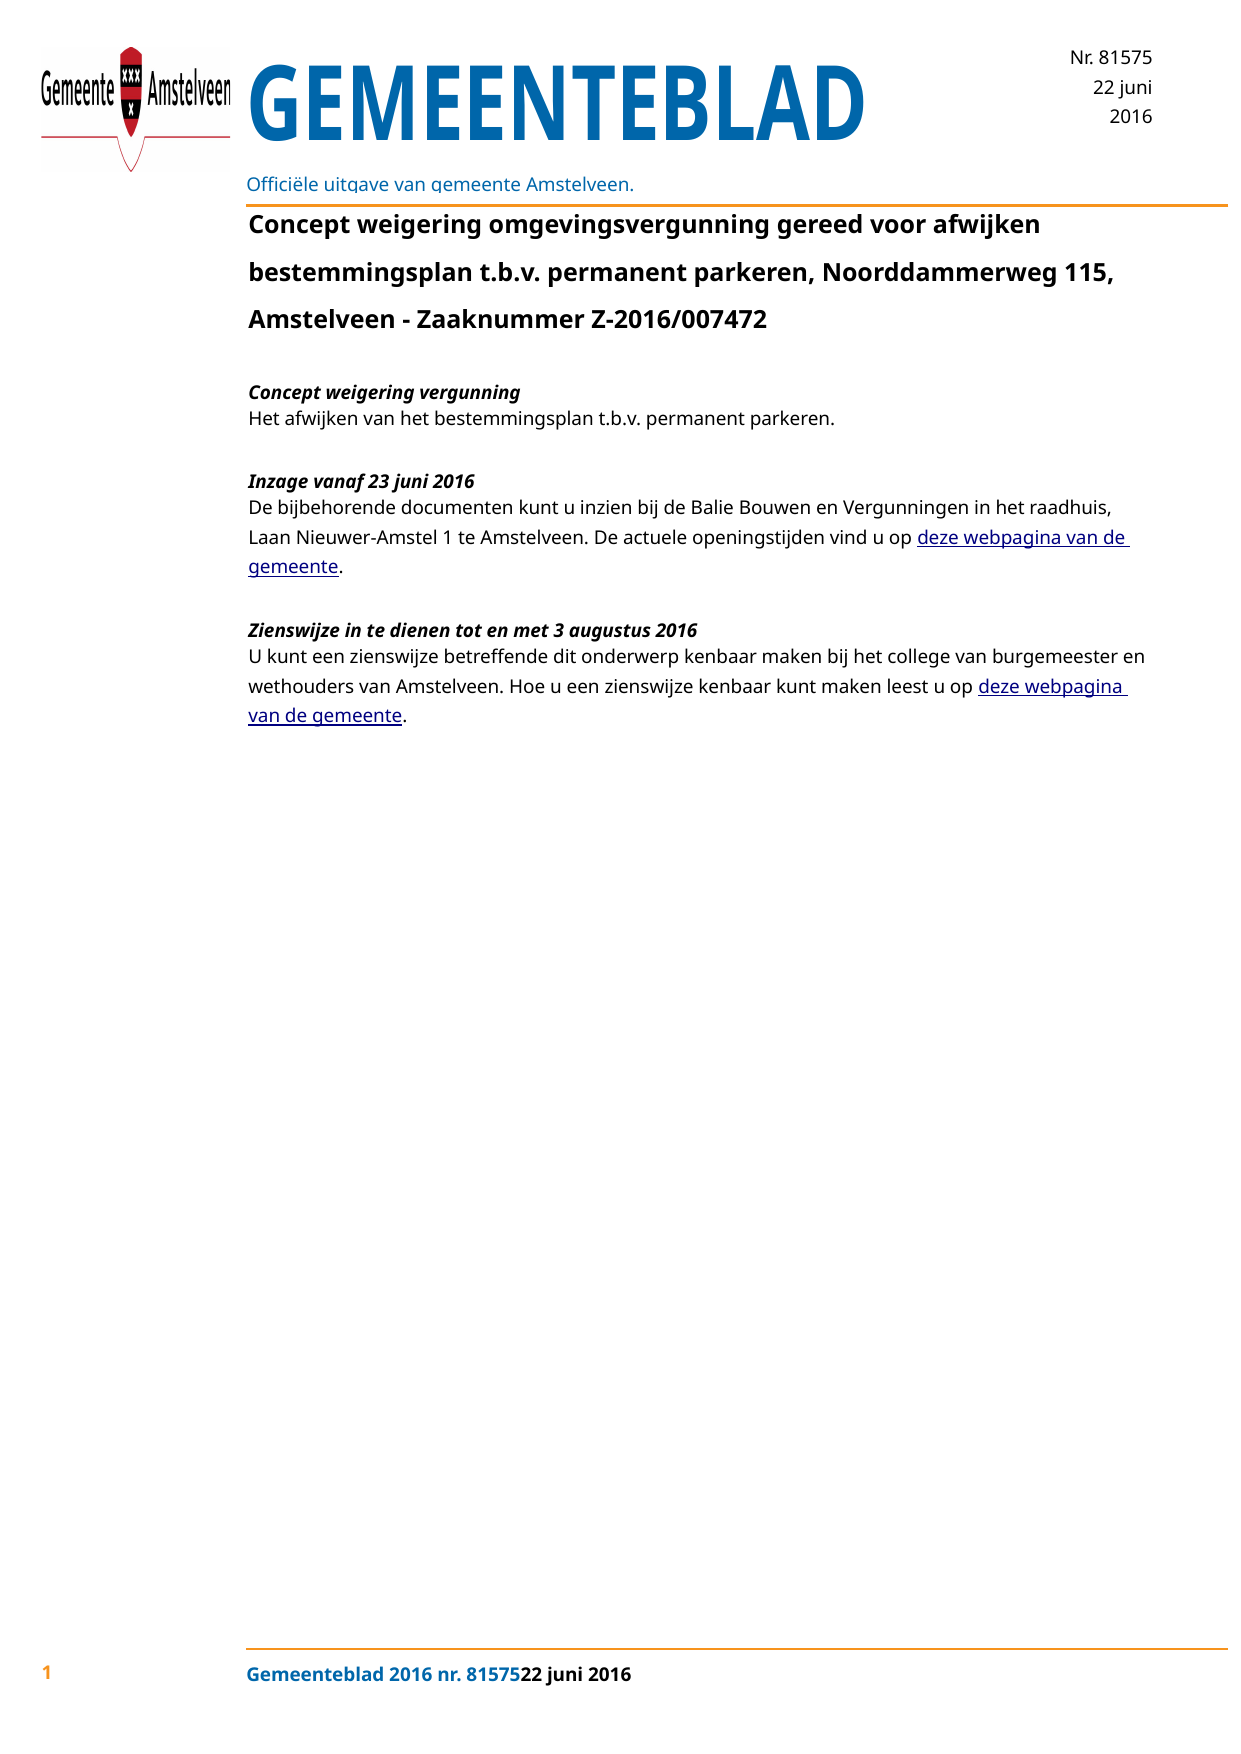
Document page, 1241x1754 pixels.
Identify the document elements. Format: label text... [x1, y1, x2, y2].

text Zienswijze in te dienen tot en met 3 augustus 2016 [248, 618, 1152, 643]
text Inzage vanaf 23 juni 2016 [248, 469, 1152, 494]
text Het afwijken van het bestemmingsplan t.b.v. permanent parkeren. [248, 405, 1152, 431]
text De bijbehorende documenten kunt u inzien bij de Balie Bouwen en Vergunningen in het raadhuis, Laan Nieuwer-Amstel 1 te Amstelveen. De actuele openingstijden vind u op deze webpagina van de gemeente. [248, 494, 1152, 579]
picture [41, 47, 231, 172]
text U kunt een zienswijze betreffende dit onderwerp kenbaar maken bij het college van burgemeester en wethouders van Amstelveen. Hoe u een zienswijze kenbaar kunt maken leest u op deze webpagina van de gemeente. [248, 643, 1152, 728]
text Concept weigering omgevingsvergunning gereed voor afwijken bestemmingsplan t.b.v. permanent parkeren, Noorddammerweg 115, Amstelveen - Zaaknummer Z-2016/007472 [248, 207, 1152, 336]
text Concept weigering vergunning [248, 379, 1152, 405]
